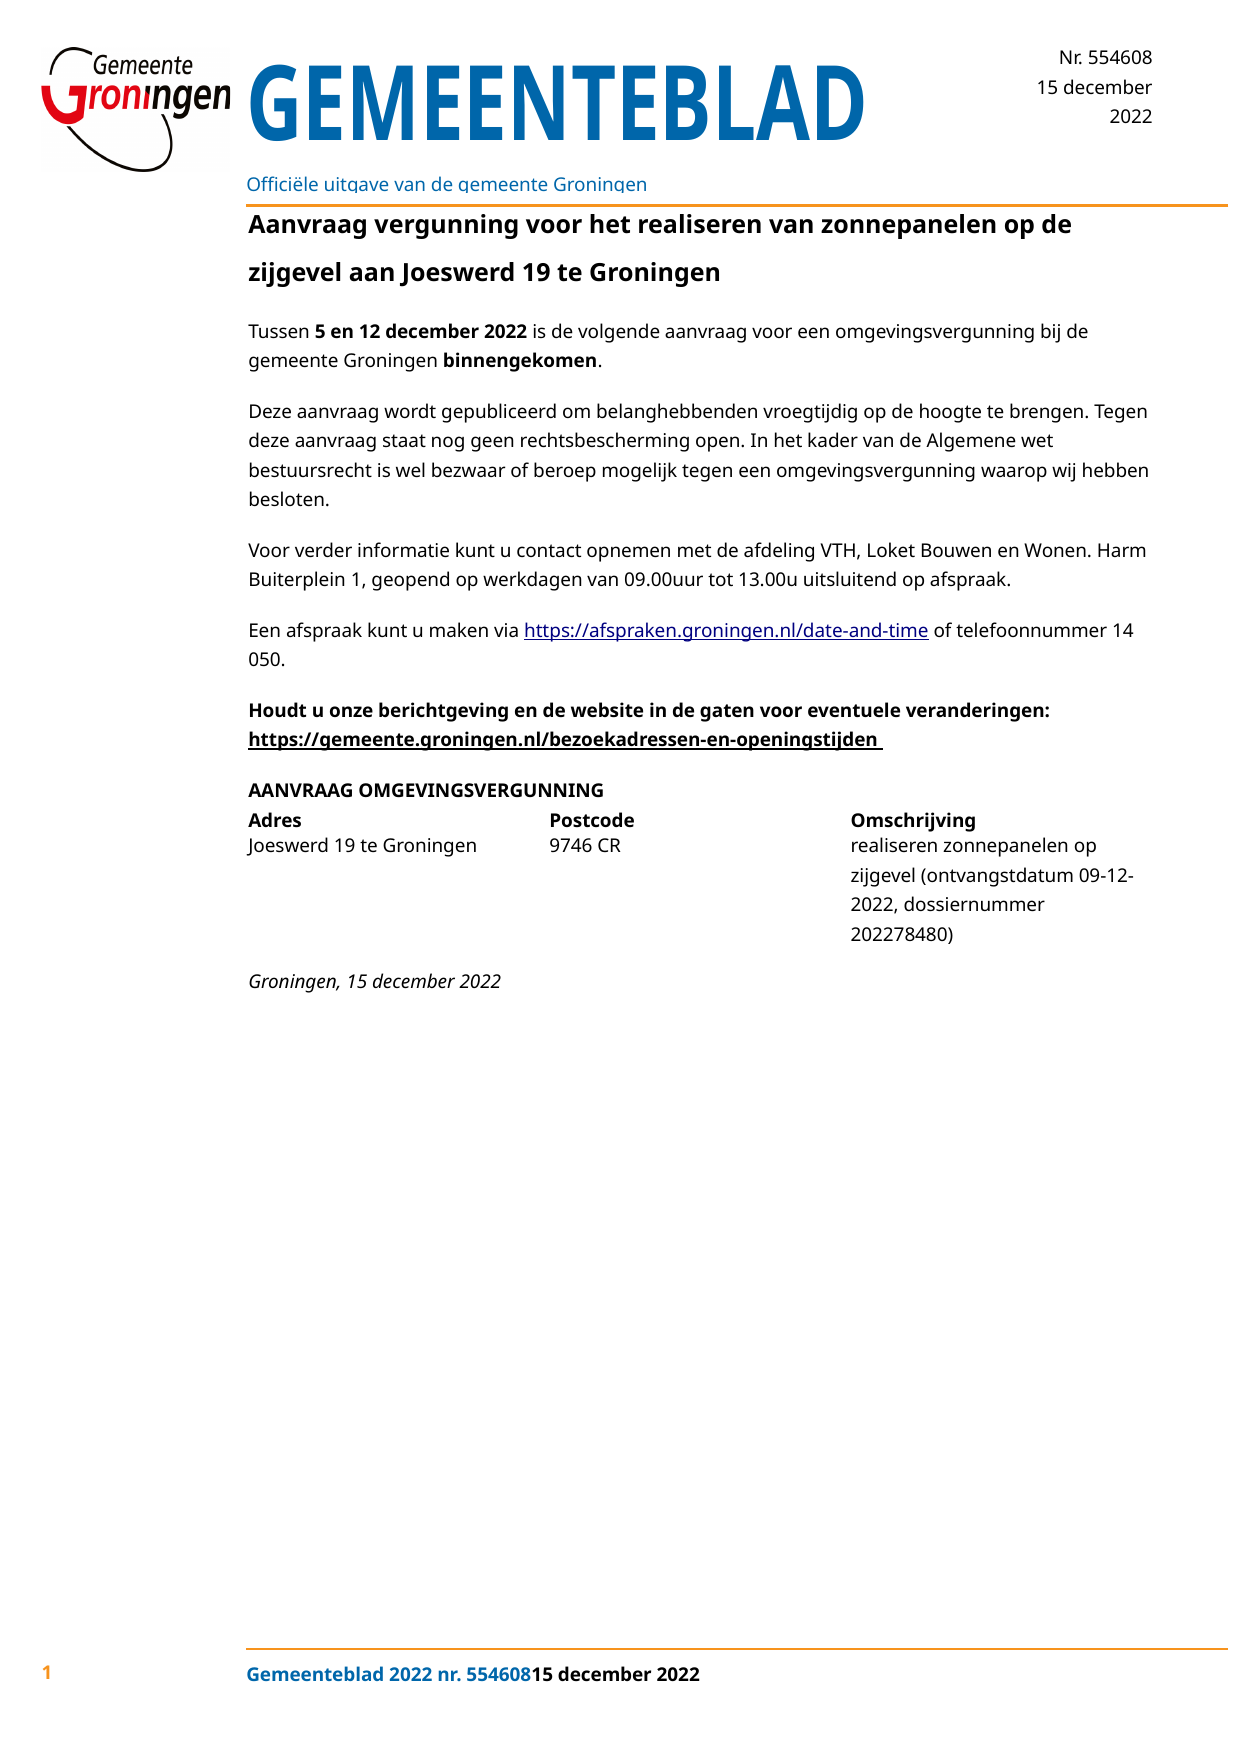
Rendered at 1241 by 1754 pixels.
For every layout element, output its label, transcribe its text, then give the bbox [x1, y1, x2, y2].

table_cell Joeswerd 19 te Groningen [248, 833, 549, 947]
text Aanvraag vergunning voor het realiseren van zonnepanelen op de zijgevel aan Joeswerd 19 te Groningen [248, 207, 1152, 288]
text Een afspraak kunt u maken via https://afspraken.groningen.nl/date-and-time of telefoonnummer 14 050. [248, 617, 1152, 672]
table_cell realiseren zonnepanelen op zijgevel (ontvangstdatum 09-12-2022, dossiernummer 202278480) [850, 833, 1152, 947]
picture [41, 47, 231, 172]
text AANVRAAG OMGEVINGSVERGUNNING [248, 777, 1152, 803]
text Deze aanvraag wordt gepubliceerd om belanghebbenden vroegtijdig op de hoogte te brengen. Tegen deze aanvraag staat nog geen rechtsbescherming open. In het kader van de Algemene wet bestuursrecht is wel bezwaar of beroep mogelijk tegen een omgevingsvergunning waarop wij hebben besloten. [248, 398, 1152, 512]
text Houdt u onze berichtgeving en de website in de gaten voor eventuele veranderingen: https://gemeente.groningen.nl/bezoekadressen-en-openingstijden [248, 697, 1152, 752]
table_header Postcode [549, 807, 850, 832]
table_cell 9746 CR [549, 833, 850, 947]
table_header Adres [248, 807, 549, 832]
text Tussen 5 en 12 december 2022 is de volgende aanvraag voor een omgevingsvergunning bij de gemeente Groningen binnengekomen. [248, 318, 1152, 373]
text Groningen, 15 december 2022 [248, 968, 1152, 994]
text Voor verder informatie kunt u contact opnemen met de afdeling VTH, Loket Bouwen en Wonen. Harm Buiterplein 1, geopend op werkdagen van 09.00uur tot 13.00u uitsluitend op afspraak. [248, 537, 1152, 592]
table_header Omschrijving [850, 807, 1152, 832]
